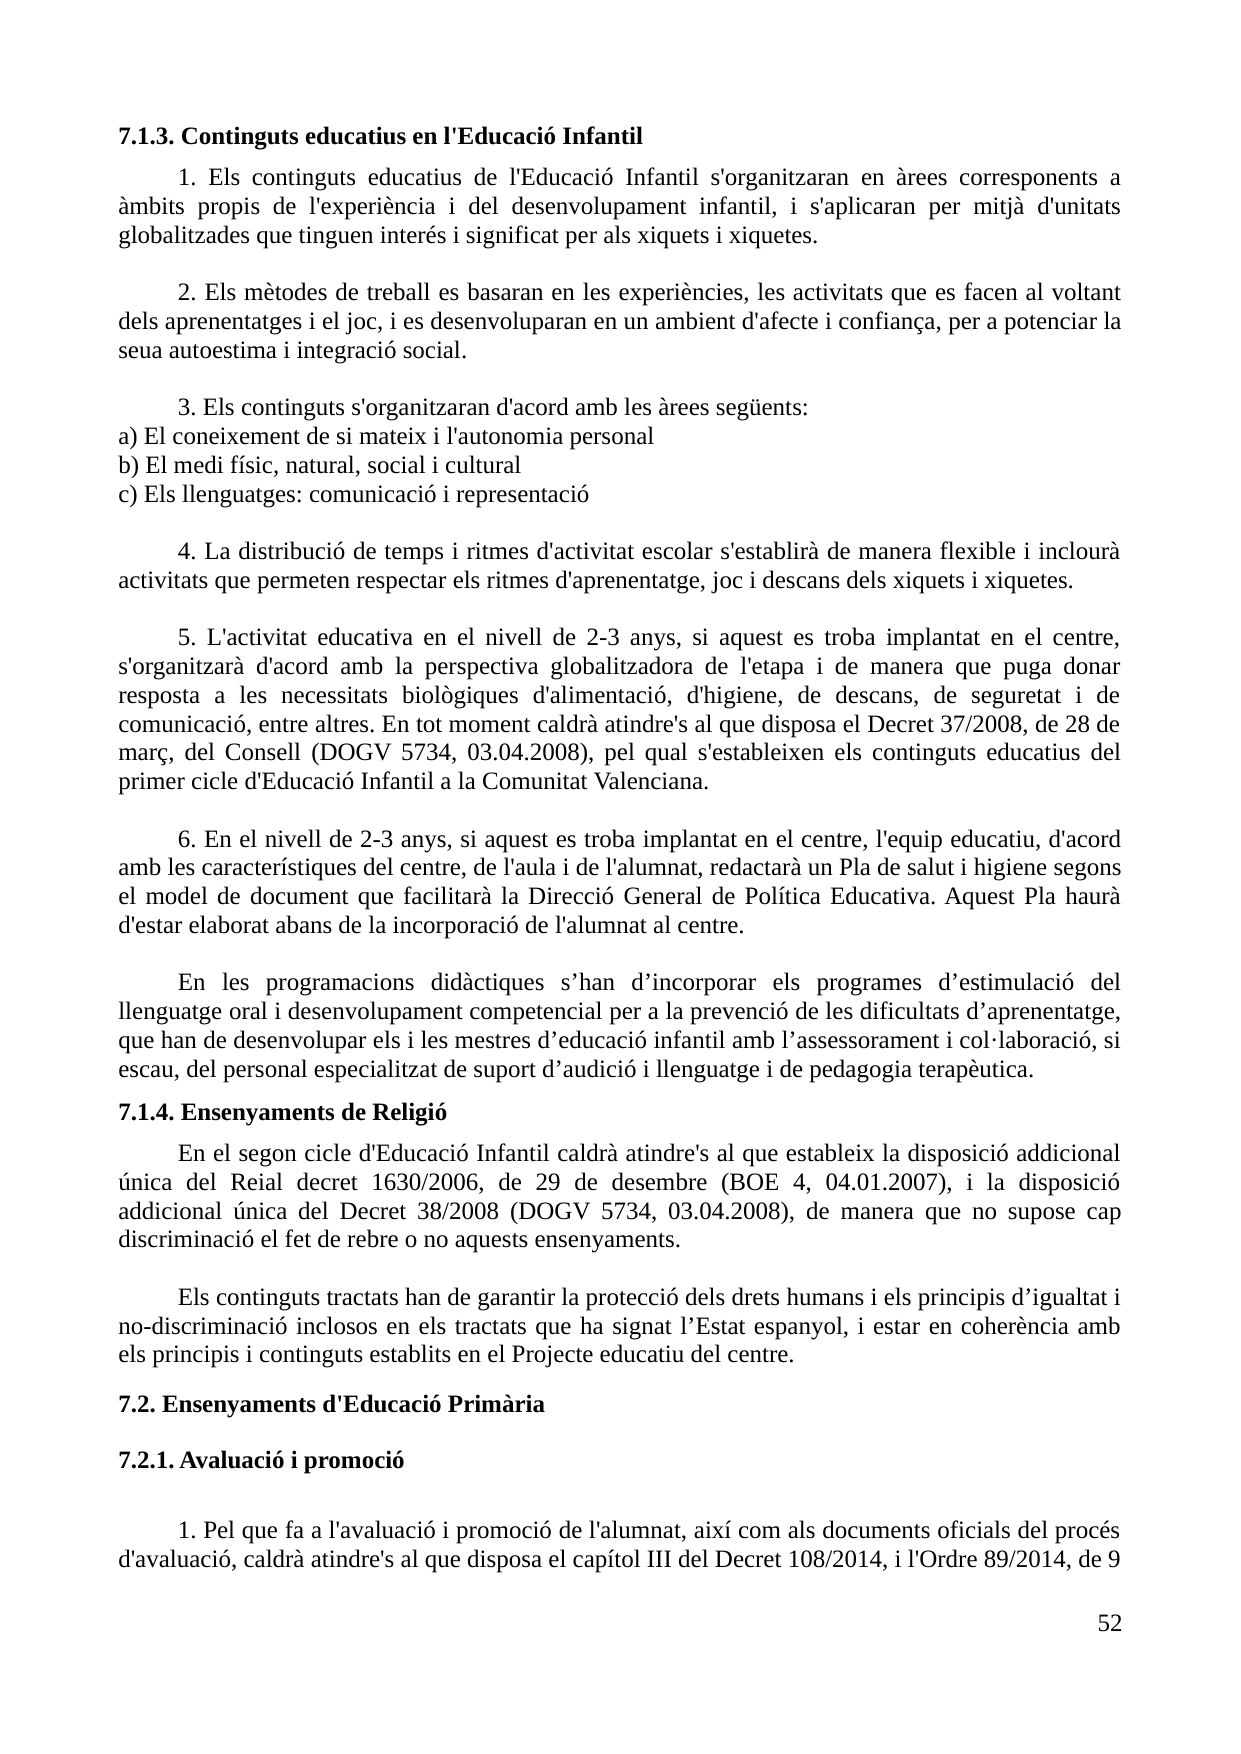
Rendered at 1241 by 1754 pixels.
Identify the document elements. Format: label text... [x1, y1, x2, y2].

subtitle 7.2. Ensenyaments d'Educació Primària [118, 1389, 1122, 1418]
text 1. Pel que fa a l'avaluació i promoció de l'alumnat, així com als documents oficials del procés d'avaluació, caldrà atindre's al que disposa el capítol III del Decret 108/2014, i l'Ordre 89/2014, de 9 [118, 1515, 1122, 1572]
text 5. L'activitat educativa en el nivell de 2-3 anys, si aquest es troba implantat en el centre, s'organitzarà d'acord amb la perspectiva globalitzadora de l'etapa i de manera que puga donar resposta a les necessitats biològiques d'alimentació, d'higiene, de descans, de seguretat i de comunicació, entre altres. En tot moment caldrà atindre's al que disposa el Decret 37/2008, de 28 de març, del Consell (DOGV 5734, 03.04.2008), pel qual s'estableixen els continguts educatius del primer cicle d'Educació Infantil a la Comunitat Valenciana. [118, 622, 1122, 795]
text b) El medi físic, natural, social i cultural [118, 450, 1122, 479]
text 2. Els mètodes de treball es basaran en les experiències, les activitats que es facen al voltant dels aprenentatges i el joc, i es desenvoluparan en un ambient d'afecte i confiança, per a potenciar la seua autoestima i integració social. [118, 277, 1122, 364]
text 3. Els continguts s'organitzaran d'acord amb les àrees següents: [118, 392, 1122, 421]
text 1. Els continguts educatius de l'Educació Infantil s'organitzaran en àrees corresponents a àmbits propis de l'experiència i del desenvolupament infantil, i s'aplicaran per mitjà d'unitats globalitzades que tinguen interés i significat per als xiquets i xiquetes. [118, 162, 1122, 249]
text En les programacions didàctiques s’han d’incorporar els programes d’estimulació del llenguatge oral i desenvolupament competencial per a la prevenció de les dificultats d’aprenentatge, que han de desenvolupar els i les mestres d’educació infantil amb l’assessorament i col·laboració, si escau, del personal especialitzat de suport d’audició i llenguatge i de pedagogia terapèutica. [118, 967, 1122, 1082]
subtitle 7.2.1. Avaluació i promoció [118, 1445, 1122, 1474]
text a) El coneixement de si mateix i l'autonomia personal [118, 421, 1122, 450]
text 4. La distribució de temps i ritmes d'activitat escolar s'establirà de manera flexible i inclourà activitats que permeten respectar els ritmes d'aprenentatge, joc i descans dels xiquets i xiquetes. [118, 536, 1122, 594]
text 6. En el nivell de 2-3 anys, si aquest es troba implantat en el centre, l'equip educatiu, d'acord amb les característiques del centre, de l'aula i de l'alumnat, redactarà un Pla de salut i higiene segons el model de document que facilitarà la Direcció General de Política Educativa. Aquest Pla haurà d'estar elaborat abans de la incorporació de l'alumnat al centre. [118, 824, 1122, 939]
text En el segon cicle d'Educació Infantil caldrà atindre's al que estableix la disposició addicional única del Reial decret 1630/2006, de 29 de desembre (BOE 4, 04.01.2007), i la disposició addicional única del Decret 38/2008 (DOGV 5734, 03.04.2008), de manera que no supose cap discriminació el fet de rebre o no aquests ensenyaments. [118, 1138, 1122, 1253]
text c) Els llenguatges: comunicació i representació [118, 479, 1122, 507]
subtitle 7.1.3. Continguts educatius en l'Educació Infantil [118, 121, 1122, 150]
subtitle 7.1.4. Ensenyaments de Religió [118, 1097, 1122, 1126]
text Els continguts tractats han de garantir la protecció dels drets humans i els principis d’igualtat i no-discriminació inclosos en els tractats que ha signat l’Estat espanyol, i estar en coherència amb els principis i continguts establits en el Projecte educatiu del centre. [118, 1282, 1122, 1368]
